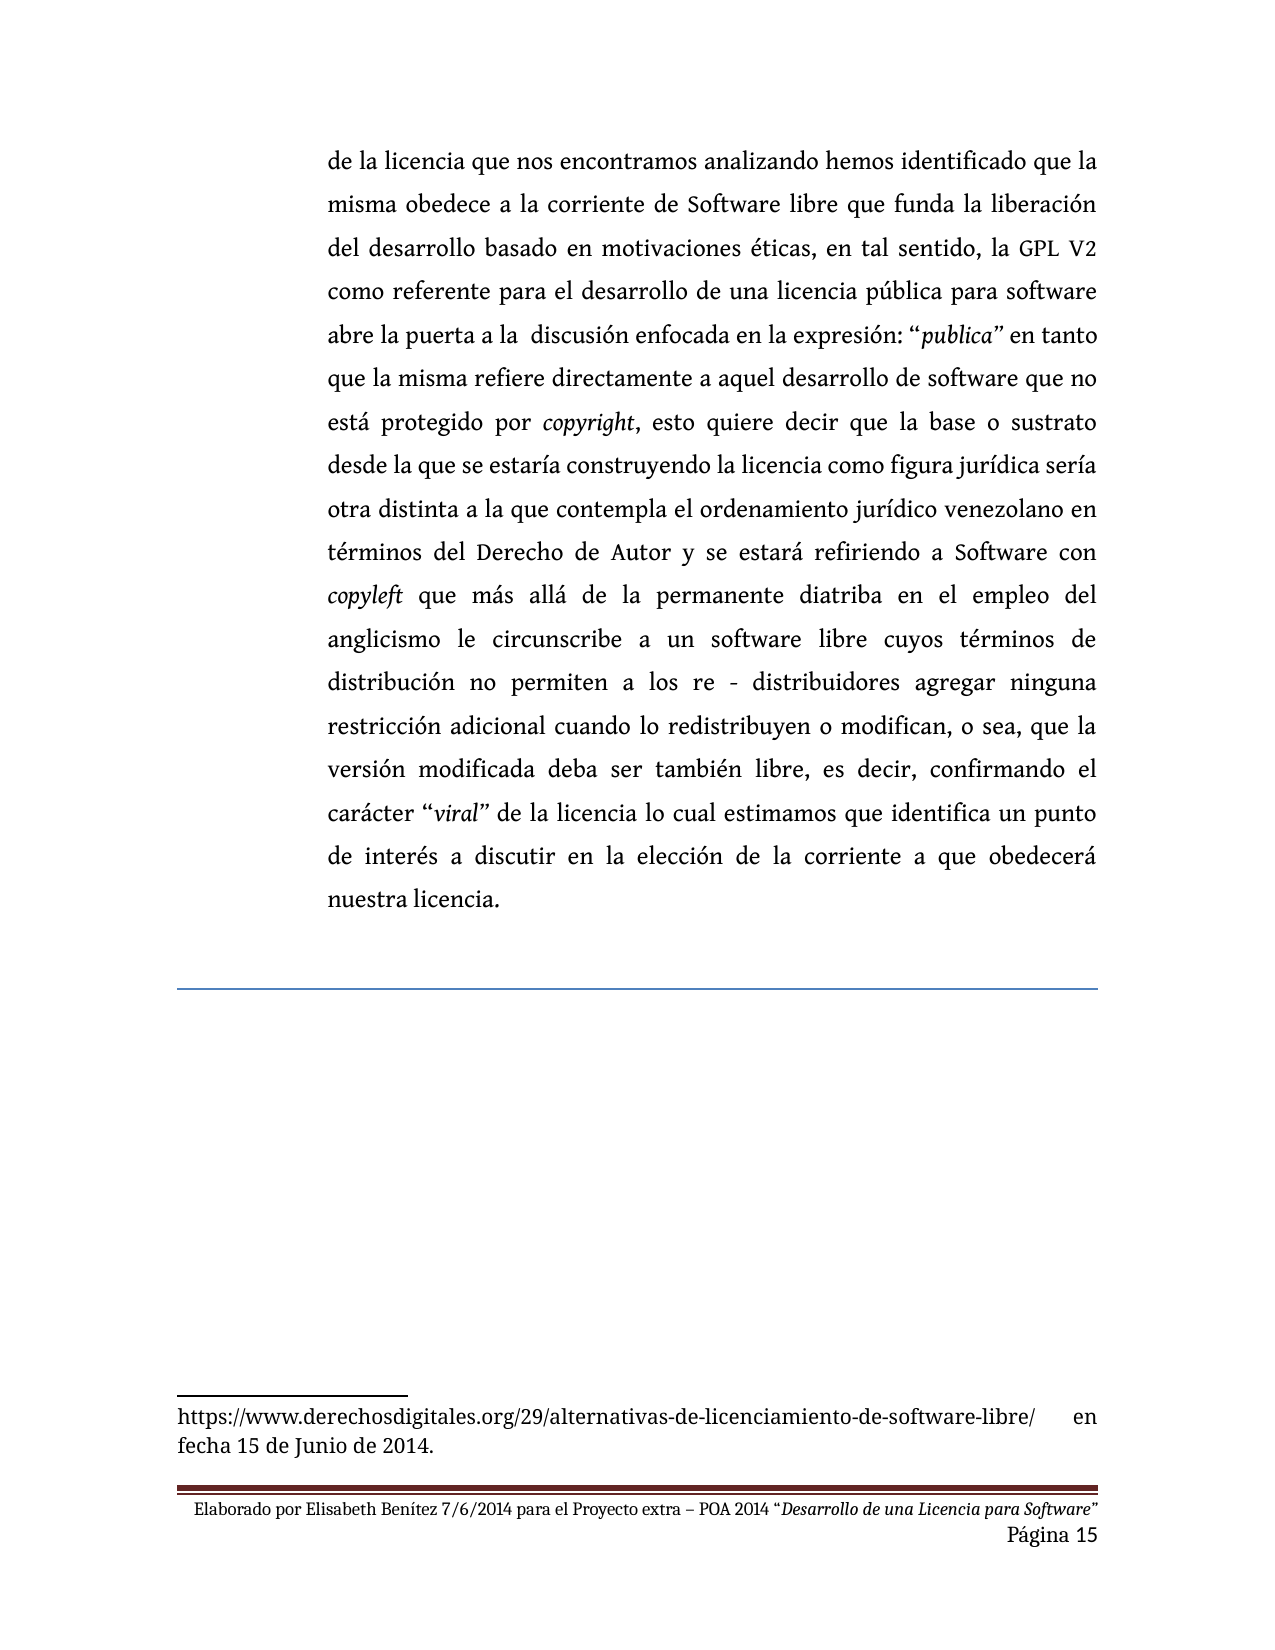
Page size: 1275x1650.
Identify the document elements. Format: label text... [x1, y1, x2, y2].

list de la licencia que nos encontramos analizando hemos identificado que la misma obedece a la corriente de Software libre que funda la liberación del desarrollo basado en motivaciones éticas, en tal sentido, la GPL V2 como referente para el desarrollo de una licencia pública para software abre la puerta a la discusión enfocada en la expresión: “publica” en tanto que la misma refiere directamente a aquel desarrollo de software que no está protegido por copyright, esto quiere decir que la base o sustrato desde la que se estaría construyendo la licencia como figura jurídica sería otra distinta a la que contempla el ordenamiento jurídico venezolano en términos del Derecho de Autor y se estará refiriendo a Software con copyleft que más allá de la permanente diatriba en el empleo del anglicismo le circunscribe a un software libre cuyos términos de distribución no permiten a los re - distribuidores agregar ninguna restricción adicional cuando lo redistribuyen o modifican, o sea, que la versión modificada deba ser también libre, es decir, confirmando el carácter “viral” de la licencia lo cual estimamos que identifica un punto de interés a discutir en la elección de la corriente a que obedecerá nuestra licencia. [290, 148, 1098, 915]
text https://www.derechosdigitales.org/29/alternativas-de-licenciamiento-de-software-libre/ en fecha 15 de Junio de 2014. [177, 1402, 1098, 1459]
